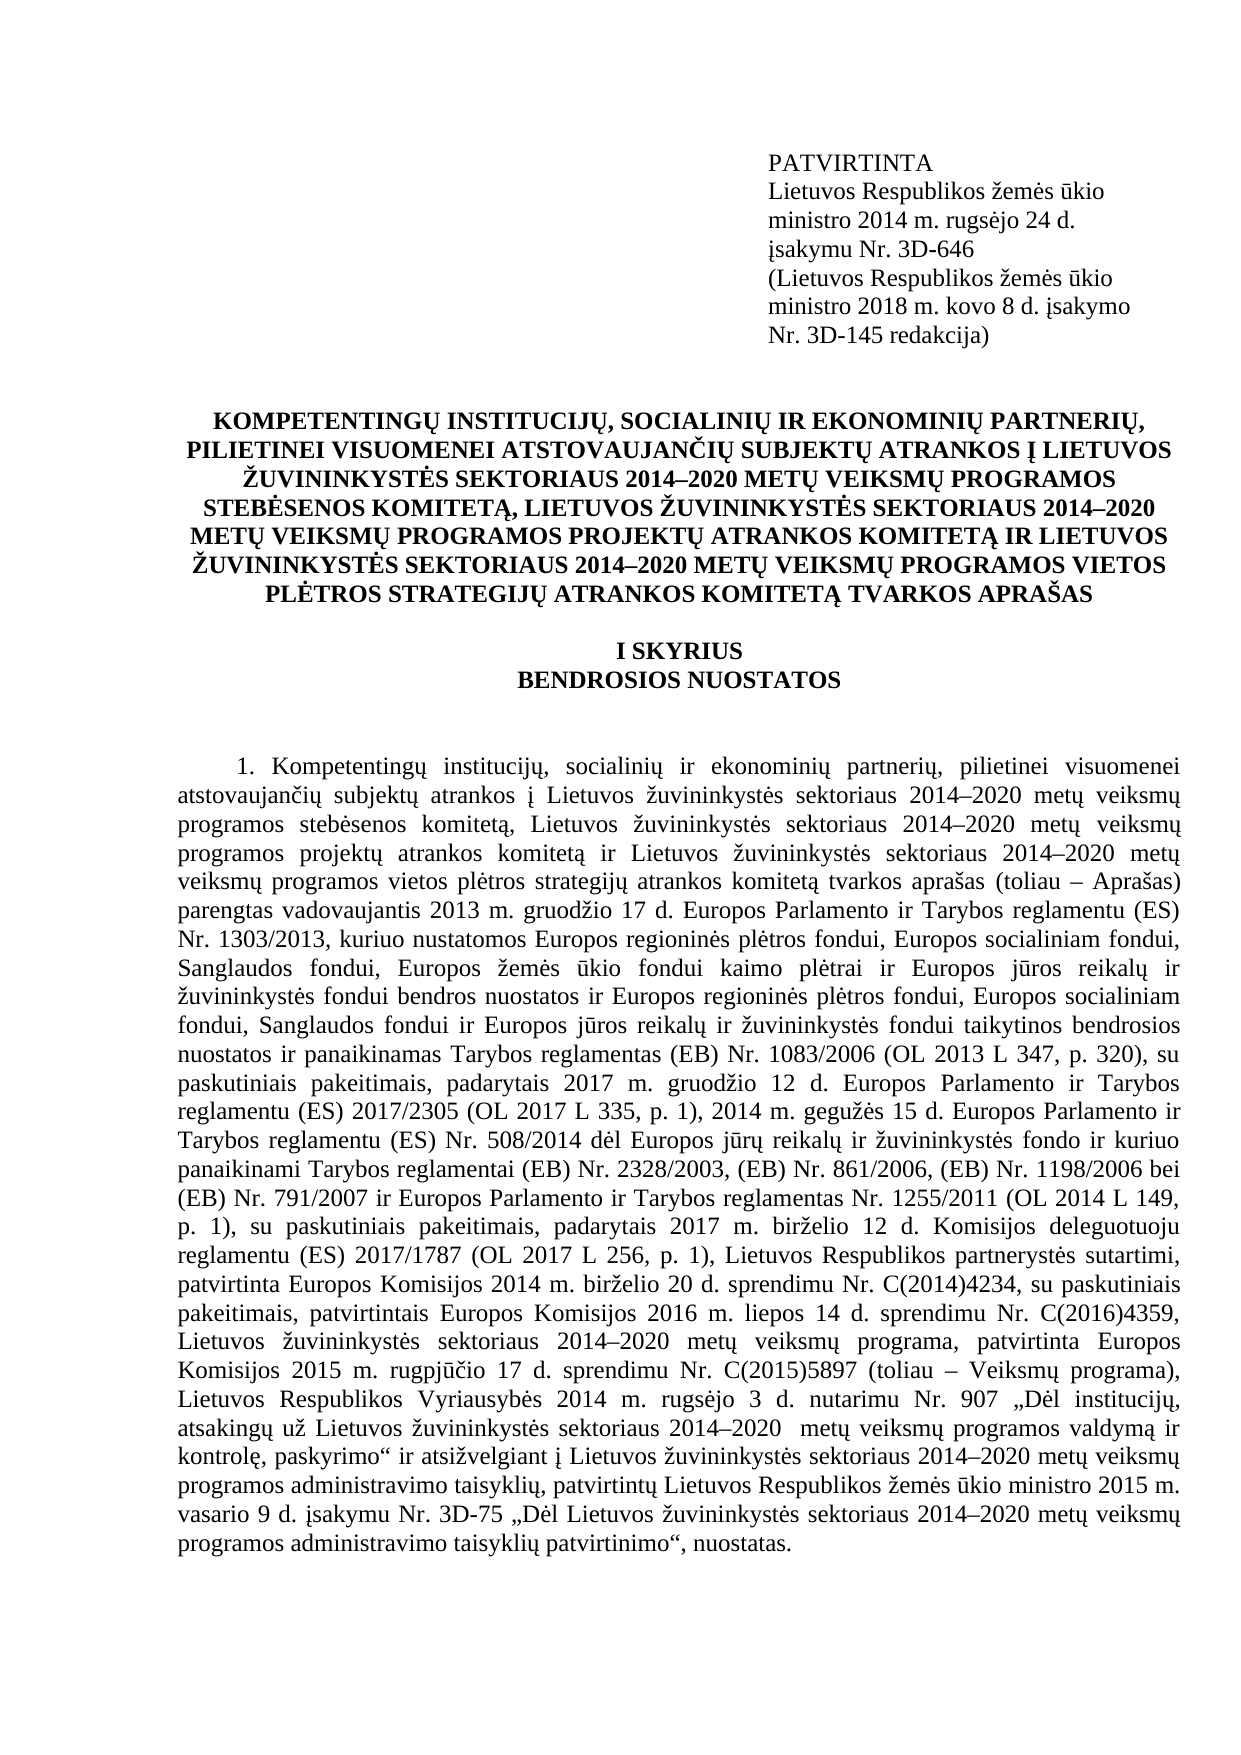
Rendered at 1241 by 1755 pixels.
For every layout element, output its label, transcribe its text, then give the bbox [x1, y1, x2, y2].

text Nr. 3D-145 redakcija) [768, 320, 1181, 349]
text (Lietuvos Respublikos žemės ūkio [768, 263, 1181, 291]
text I SKYRIUS [177, 636, 1181, 665]
text ministro 2018 m. kovo 8 d. įsakymo [768, 291, 1181, 320]
text BENDROSIOS NUOSTATOS [177, 665, 1181, 694]
text ministro 2014 m. rugsėjo 24 d. [768, 205, 1181, 234]
text Lietuvos Respublikos žemės ūkio [768, 176, 1181, 205]
text PATVIRTINTA [768, 148, 1181, 176]
text įsakymu Nr. 3D-646 [768, 234, 1181, 263]
text KOMPETENTINGŲ INSTITUCIJŲ, SOCIALINIŲ IR EKONOMINIŲ PARTNERIŲ, PILIETINEI VISUOMENEI ATSTOVAUJANČIŲ SUBJEKTŲ ATRANKOS Į LIETUVOS ŽUVININKYSTĖS SEKTORIAUS 2014–2020 METŲ VEIKSMŲ PROGRAMOS STEBĖSENOS KOMITETĄ, LIETUVOS ŽUVININKYSTĖS SEKTORIAUS 2014–2020 METŲ VEIKSMŲ PROGRAMOS PROJEKTŲ ATRANKOS KOMITETĄ IR LIETUVOS ŽUVININKYSTĖS SEKTORIAUS 2014–2020 METŲ VEIKSMŲ PROGRAMOS VIETOS PLĖTROS STRATEGIJŲ ATRANKOS KOMITETĄ TVARKOS APRAŠAS [177, 406, 1181, 608]
text 1. Kompetentingų institucijų, socialinių ir ekonominių partnerių, pilietinei visuomenei atstovaujančių subjektų atrankos į Lietuvos žuvininkystės sektoriaus 2014–2020 metų veiksmų programos stebėsenos komitetą, Lietuvos žuvininkystės sektoriaus 2014–2020 metų veiksmų programos projektų atrankos komitetą ir Lietuvos žuvininkystės sektoriaus 2014–2020 metų veiksmų programos vietos plėtros strategijų atrankos komitetą tvarkos aprašas (toliau – Aprašas) parengtas vadovaujantis 2013 m. gruodžio 17 d. Europos Parlamento ir Tarybos reglamentu (ES) Nr. 1303/2013, kuriuo nustatomos Europos regioninės plėtros fondui, Europos socialiniam fondui, Sanglaudos fondui, Europos žemės ūkio fondui kaimo plėtrai ir Europos jūros reikalų ir žuvininkystės fondui bendros nuostatos ir Europos regioninės plėtros fondui, Europos socialiniam fondui, Sanglaudos fondui ir Europos jūros reikalų ir žuvininkystės fondui taikytinos bendrosios nuostatos ir panaikinamas Tarybos reglamentas (EB) Nr. 1083/2006 (OL 2013 L 347, p. 320), su paskutiniais pakeitimais, padarytais 2017 m. gruodžio 12 d. Europos Parlamento ir Tarybos reglamentu (ES) 2017/2305 (OL 2017 L 335, p. 1), 2014 m. gegužės 15 d. Europos Parlamento ir Tarybos reglamentu (ES) Nr. 508/2014 dėl Europos jūrų reikalų ir žuvininkystės fondo ir kuriuo panaikinami Tarybos reglamentai (EB) Nr. 2328/2003, (EB) Nr. 861/2006, (EB) Nr. 1198/2006 bei (EB) Nr. 791/2007 ir Europos Parlamento ir Tarybos reglamentas Nr. 1255/2011 (OL 2014 L 149, p. 1), su paskutiniais pakeitimais, padarytais 2017 m. birželio 12 d. Komisijos deleguotuoju reglamentu (ES) 2017/1787 (OL 2017 L 256, p. 1), Lietuvos Respublikos partnerystės sutartimi, patvirtinta Europos Komisijos 2014 m. birželio 20 d. sprendimu Nr. C(2014)4234, su paskutiniais pakeitimais, patvirtintais Europos Komisijos 2016 m. liepos 14 d. sprendimu Nr. C(2016)4359, Lietuvos žuvininkystės sektoriaus 2014–2020 metų veiksmų programa, patvirtinta Europos Komisijos 2015 m. rugpjūčio 17 d. sprendimu Nr. C(2015)5897 (toliau – Veiksmų programa), Lietuvos Respublikos Vyriausybės 2014 m. rugsėjo 3 d. nutarimu Nr. 907 „Dėl institucijų, atsakingų už Lietuvos žuvininkystės sektoriaus 2014–2020 metų veiksmų programos valdymą ir kontrolę, paskyrimo“ ir atsižvelgiant į Lietuvos žuvininkystės sektoriaus 2014–2020 metų veiksmų programos administravimo taisyklių, patvirtintų Lietuvos Respublikos žemės ūkio ministro 2015 m. vasario 9 d. įsakymu Nr. 3D-75 „Dėl Lietuvos žuvininkystės sektoriaus 2014–2020 metų veiksmų programos administravimo taisyklių patvirtinimo“, nuostatas. [177, 751, 1181, 1556]
